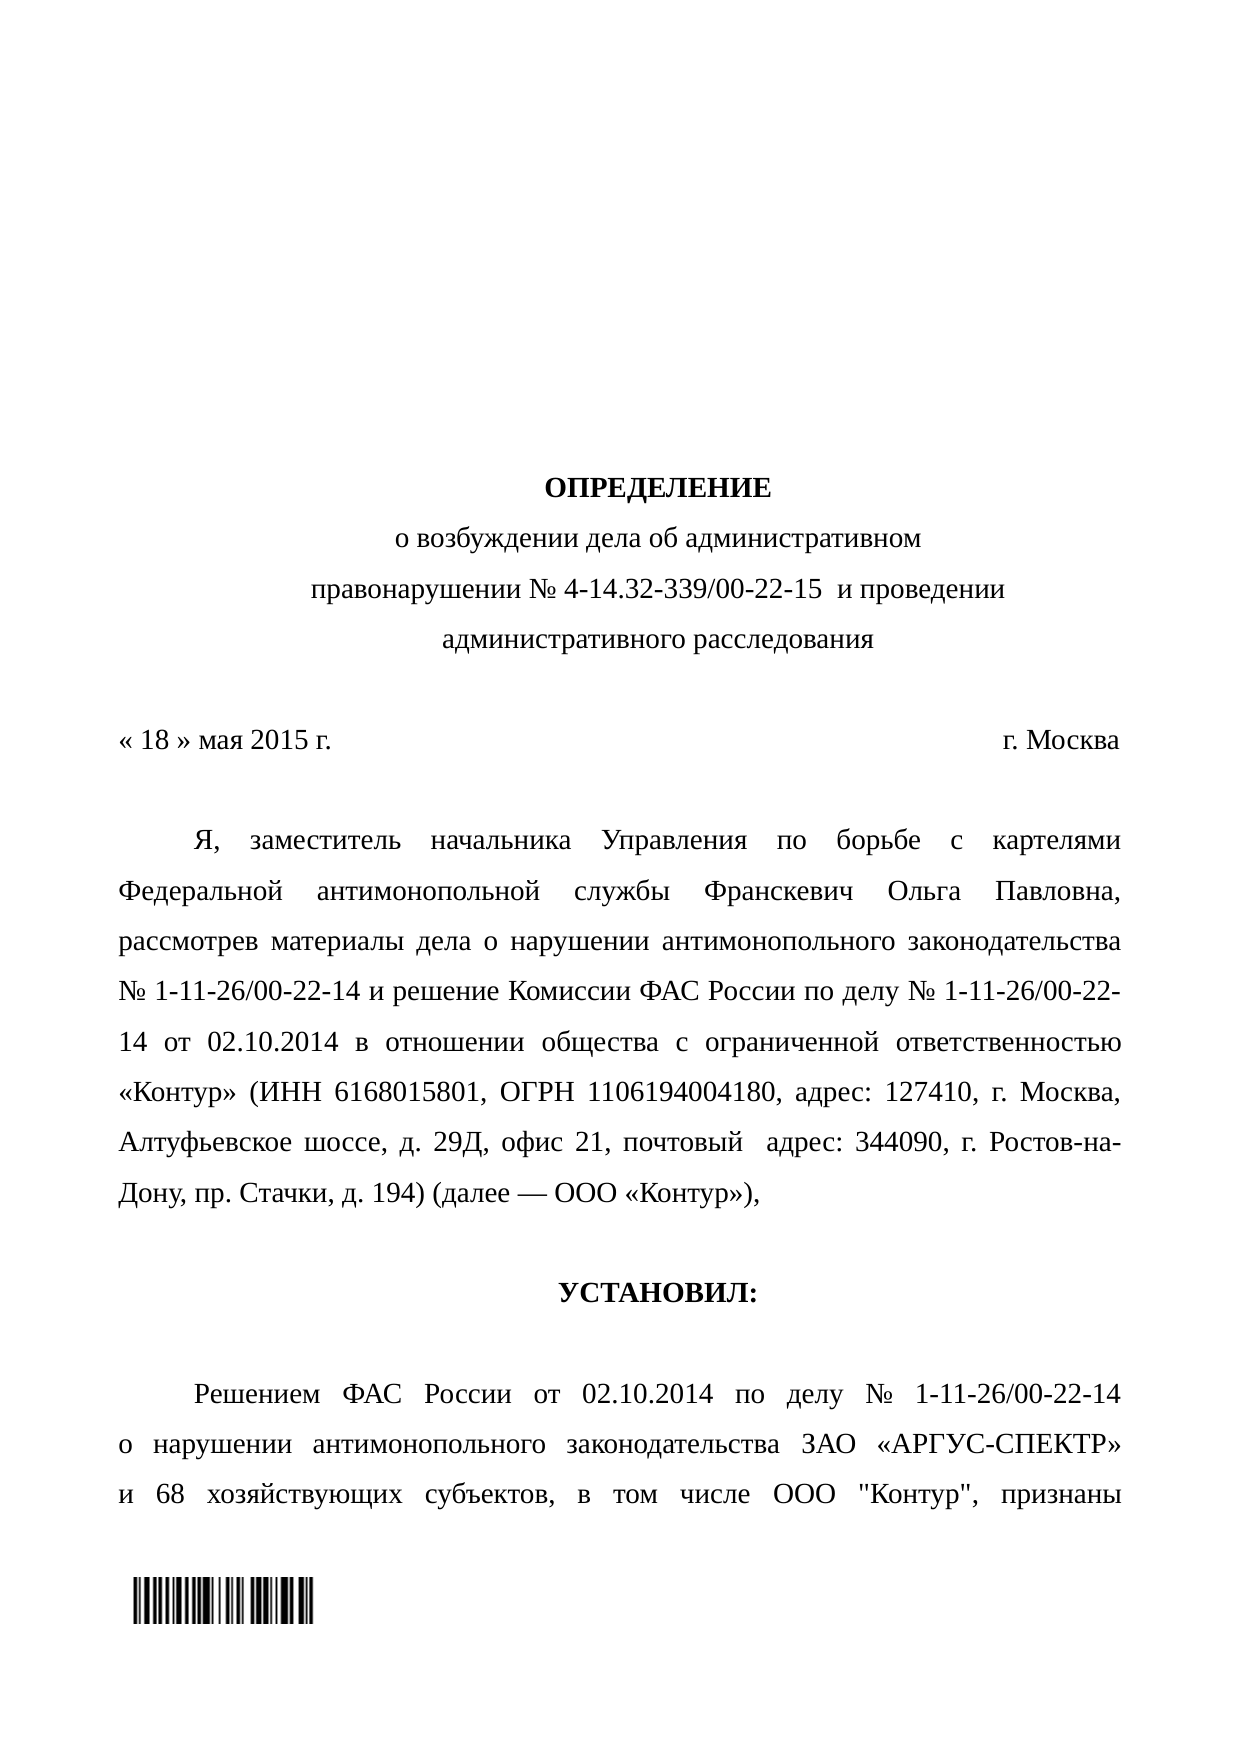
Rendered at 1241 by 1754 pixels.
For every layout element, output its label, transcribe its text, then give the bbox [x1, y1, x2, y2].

text правонарушении № 4-14.32-339/00-22-15 и проведении [118, 571, 1122, 604]
text Я, заместитель начальника Управления по борьбе с картелями Федеральной антимонопольной службы Франскевич Ольга Павловна, рассмотрев материалы дела о нарушении антимонопольного законодательства № 1-11-26/00-22-14 и решение Комиссии ФАС России по делу № 1-11-26/00-22-14 от 02.10.2014 в отношении общества с ограниченной ответственностью «Контур» (ИНН 6168015801, ОГРН 1106194004180, адрес: 127410, г. Москва, Алтуфьевское шоссе, д. 29Д, офис 21, почтовый адрес: 344090, г. Ростов-на-Дону, пр. Стачки, д. 194) (далее — ООО «Контур»), [118, 822, 1122, 1208]
text УСТАНОВИЛ: [118, 1275, 1122, 1309]
text Решением ФАС России от 02.10.2014 по делу № 1-11-26/00-22-14 о нарушении антимонопольного законодательства ЗАО «АРГУС-СПЕКТР» и 68 хозяйствующих субъектов, в том числе ООО "Контур", признаны [118, 1376, 1122, 1510]
text « 18 » мая 2015 г. г. Москва [118, 722, 1122, 755]
text о возбуждении дела об административном [118, 521, 1122, 554]
picture [118, 1577, 331, 1624]
text ОПРЕДЕЛЕНИЕ [118, 470, 1122, 504]
text административного расследования [118, 621, 1122, 655]
